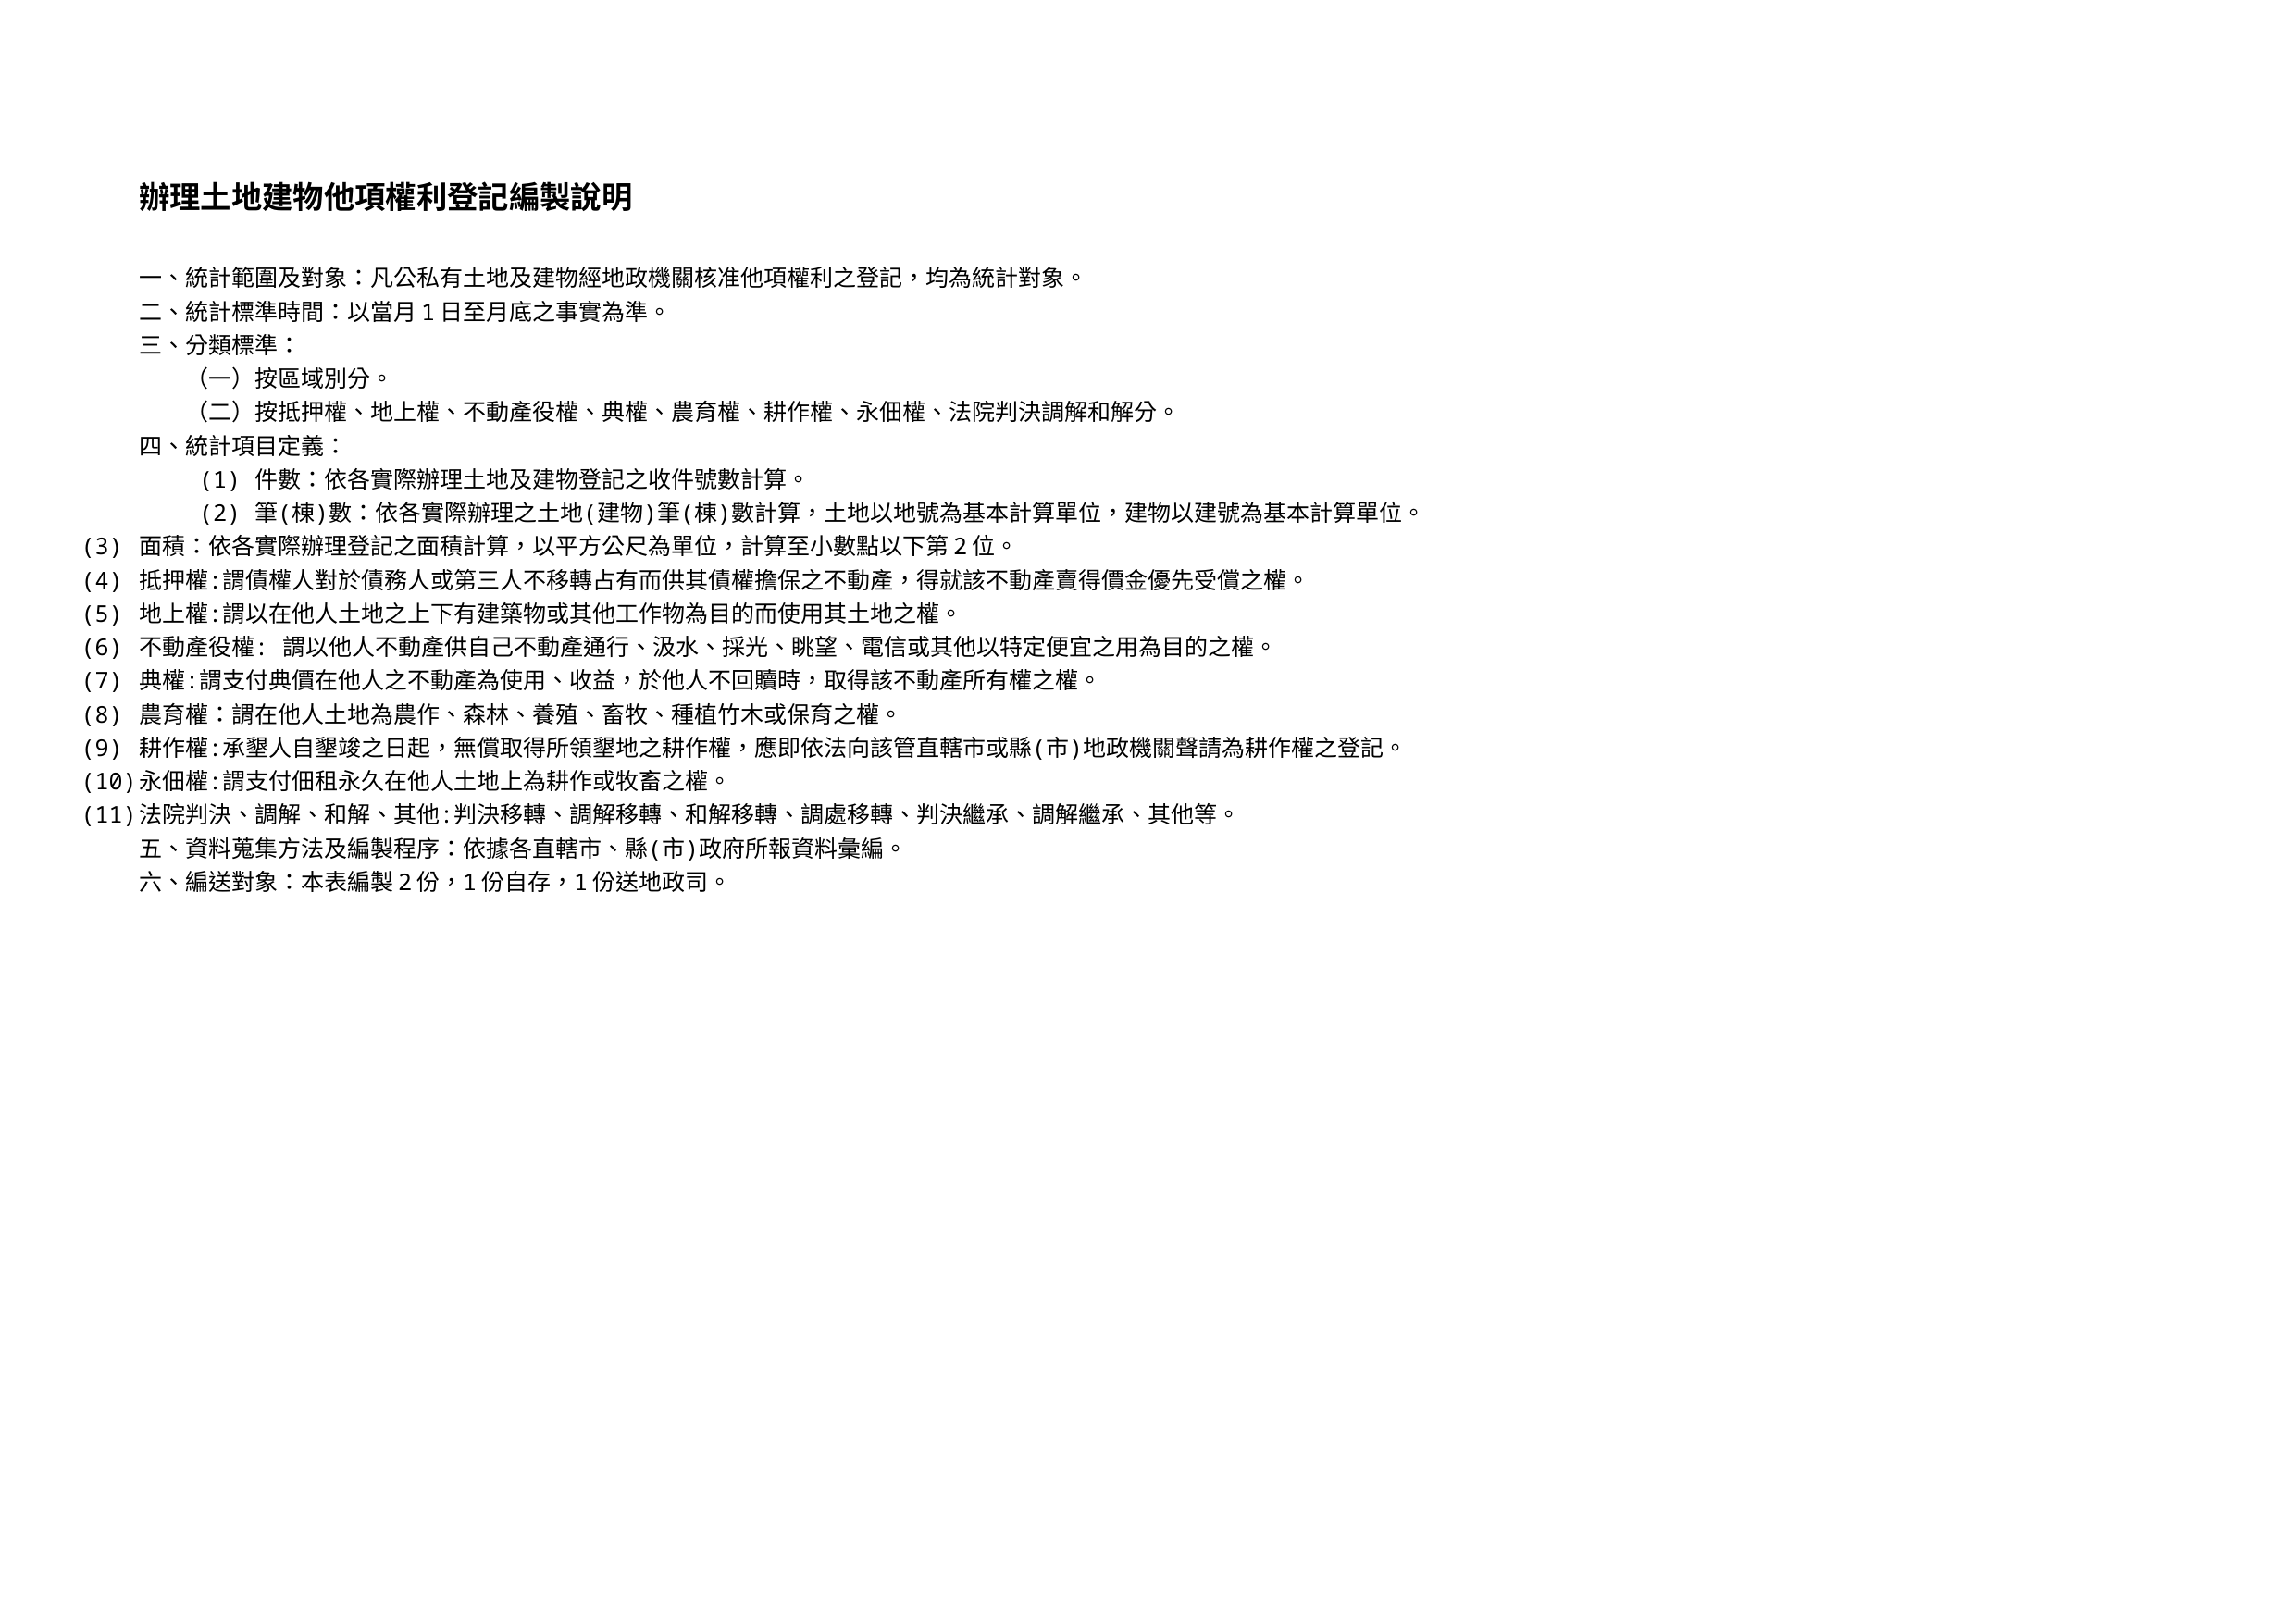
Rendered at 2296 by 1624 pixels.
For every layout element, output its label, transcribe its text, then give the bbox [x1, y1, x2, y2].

text 一、統計範圍及對象：凡公私有土地及建物經地政機關核准他項權利之登記，均為統計對象。 [139, 260, 2157, 293]
list 法院判決、調解、和解、其他:判決移轉、調解移轉、和解移轉、調處移轉、判決繼承、調解繼承、其他等。 [81, 797, 2157, 830]
text （一）按區域別分。 [185, 360, 2157, 394]
text 四、統計項目定義： [139, 428, 2157, 461]
text （二）按抵押權、地上權、不動產役權、典權、農育權、耕作權、永佃權、法院判決調解和解分。 [185, 394, 2157, 428]
list 農育權：謂在他人土地為農作、森林、養殖、畜牧、種植竹木或保育之權。 [81, 696, 2157, 729]
list 永佃權:謂支付佃租永久在他人土地上為耕作或牧畜之權。 [81, 762, 2157, 797]
list 件數：依各實際辦理土地及建物登記之收件號數計算。 [199, 461, 2157, 494]
list 抵押權:謂債權人對於債務人或第三人不移轉占有而供其債權擔保之不動產，得就該不動產賣得價金優先受償之權。 [81, 562, 2157, 595]
text 辦理土地建物他項權利登記編製說明 [139, 173, 2157, 217]
list 不動產役權: 謂以他人不動產供自己不動產通行、汲水、採光、眺望、電信或其他以特定便宜之用為目的之權。 [81, 628, 2157, 663]
list 耕作權:承墾人自墾竣之日起，無償取得所領墾地之耕作權，應即依法向該管直轄市或縣(市)地政機關聲請為耕作權之登記。 [81, 729, 2157, 762]
text 六、編送對象：本表編製2份，1份自存，1份送地政司。 [139, 863, 2157, 897]
list 典權:謂支付典價在他人之不動產為使用、收益，於他人不回贖時，取得該不動產所有權之權。 [81, 663, 2157, 696]
list 筆(棟)數：依各實際辦理之土地(建物)筆(棟)數計算，土地以地號為基本計算單位，建物以建號為基本計算單位。 [199, 494, 2157, 528]
text 五、資料蒐集方法及編製程序：依據各直轄市、縣(市)政府所報資料彙編。 [139, 830, 2157, 863]
list 面積：依各實際辦理登記之面積計算，以平方公尺為單位，計算至小數點以下第2位。 [81, 528, 2157, 562]
list 地上權:謂以在他人土地之上下有建築物或其他工作物為目的而使用其土地之權。 [81, 595, 2157, 628]
text 三、分類標準： [139, 327, 2157, 360]
text 二、統計標準時間：以當月1日至月底之事實為準。 [139, 293, 2157, 327]
